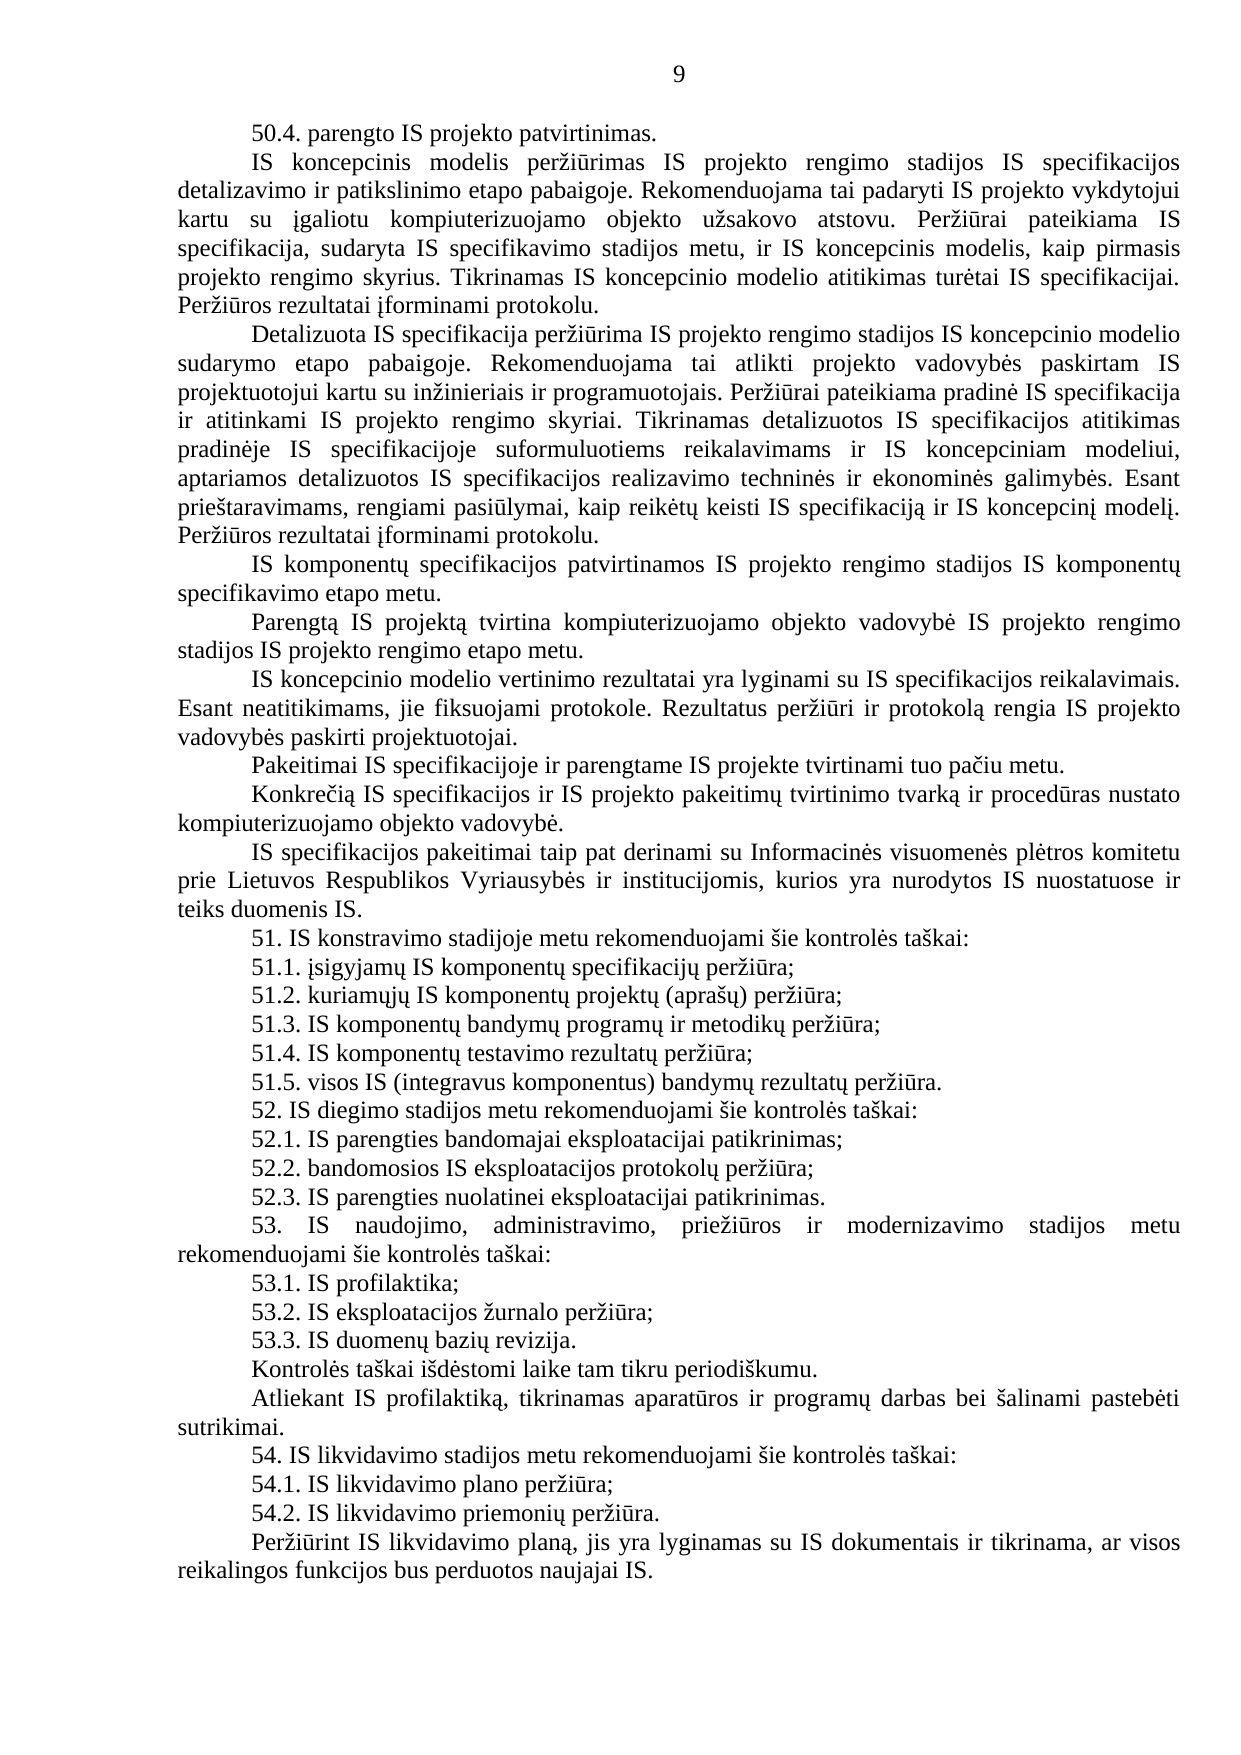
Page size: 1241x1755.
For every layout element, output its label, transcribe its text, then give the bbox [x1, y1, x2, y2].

text Peržiūrint IS likvidavimo planą, jis yra lyginamas su IS dokumentais ir tikrinama, ar visos reikalingos funkcijos bus perduotos naujajai IS. [177, 1527, 1181, 1584]
text 53.1. IS profilaktika; [177, 1268, 1181, 1297]
text Pakeitimai IS specifikacijoje ir parengtame IS projekte tvirtinami tuo pačiu metu. [177, 751, 1181, 779]
text IS koncepcinio modelio vertinimo rezultatai yra lyginami su IS specifikacijos reikalavimais. Esant neatitikimams, jie fiksuojami protokole. Rezultatus peržiūri ir protokolą rengia IS projekto vadovybės paskirti projektuotojai. [177, 664, 1181, 751]
text 52.1. IS parengties bandomajai eksploatacijai patikrinimas; [177, 1124, 1181, 1153]
text Detalizuota IS specifikacija peržiūrima IS projekto rengimo stadijos IS koncepcinio modelio sudarymo etapo pabaigoje. Rekomenduojama tai atlikti projekto vadovybės paskirtam IS projektuotojui kartu su inžinieriais ir programuotojais. Peržiūrai pateikiama pradinė IS specifikacija ir atitinkami IS projekto rengimo skyriai. Tikrinamas detalizuotos IS specifikacijos atitikimas pradinėje IS specifikacijoje suformuluotiems reikalavimams ir IS koncepciniam modeliui, aptariamos detalizuotos IS specifikacijos realizavimo techninės ir ekonominės galimybės. Esant prieštaravimams, rengiami pasiūlymai, kaip reikėtų keisti IS specifikaciją ir IS koncepcinį modelį. Peržiūros rezultatai įforminami protokolu. [177, 319, 1181, 549]
text Konkrečią IS specifikacijos ir IS projekto pakeitimų tvirtinimo tvarką ir procedūras nustato kompiuterizuojamo objekto vadovybė. [177, 779, 1181, 837]
text 54.2. IS likvidavimo priemonių peržiūra. [177, 1498, 1181, 1527]
text 52. IS diegimo stadijos metu rekomenduojami šie kontrolės taškai: [177, 1096, 1181, 1124]
text 53. IS naudojimo, administravimo, priežiūros ir modernizavimo stadijos metu rekomenduojami šie kontrolės taškai: [177, 1211, 1181, 1268]
text 52.3. IS parengties nuolatinei eksploatacijai patikrinimas. [177, 1182, 1181, 1211]
text 53.3. IS duomenų bazių revizija. [177, 1326, 1181, 1354]
text 53.2. IS eksploatacijos žurnalo peržiūra; [177, 1297, 1181, 1326]
text 50.4. parengto IS projekto patvirtinimas. [177, 118, 1181, 147]
text 51.1. įsigyjamų IS komponentų specifikacijų peržiūra; [177, 952, 1181, 981]
text IS specifikacijos pakeitimai taip pat derinami su Informacinės visuomenės plėtros komitetu prie Lietuvos Respublikos Vyriausybės ir institucijomis, kurios yra nurodytos IS nuostatuose ir teiks duomenis IS. [177, 837, 1181, 923]
text IS koncepcinis modelis peržiūrimas IS projekto rengimo stadijos IS specifikacijos detalizavimo ir patikslinimo etapo pabaigoje. Rekomenduojama tai padaryti IS projekto vykdytojui kartu su įgaliotu kompiuterizuojamo objekto užsakovo atstovu. Peržiūrai pateikiama IS specifikacija, sudaryta IS specifikavimo stadijos metu, ir IS koncepcinis modelis, kaip pirmasis projekto rengimo skyrius. Tikrinamas IS koncepcinio modelio atitikimas turėtai IS specifikacijai. Peržiūros rezultatai įforminami protokolu. [177, 147, 1181, 319]
text 51.4. IS komponentų testavimo rezultatų peržiūra; [177, 1038, 1181, 1067]
text 51. IS konstravimo stadijoje metu rekomenduojami šie kontrolės taškai: [177, 923, 1181, 952]
text Parengtą IS projektą tvirtina kompiuterizuojamo objekto vadovybė IS projekto rengimo stadijos IS projekto rengimo etapo metu. [177, 607, 1181, 664]
text IS komponentų specifikacijos patvirtinamos IS projekto rengimo stadijos IS komponentų specifikavimo etapo metu. [177, 549, 1181, 607]
text 51.2. kuriamųjų IS komponentų projektų (aprašų) peržiūra; [177, 981, 1181, 1009]
text 54.1. IS likvidavimo plano peržiūra; [177, 1469, 1181, 1498]
text 52.2. bandomosios IS eksploatacijos protokolų peržiūra; [177, 1153, 1181, 1182]
text Atliekant IS profilaktiką, tikrinamas aparatūros ir programų darbas bei šalinami pastebėti sutrikimai. [177, 1383, 1181, 1441]
text 51.3. IS komponentų bandymų programų ir metodikų peržiūra; [177, 1009, 1181, 1038]
text Kontrolės taškai išdėstomi laike tam tikru periodiškumu. [177, 1354, 1181, 1383]
text 51.5. visos IS (integravus komponentus) bandymų rezultatų peržiūra. [177, 1067, 1181, 1096]
text 54. IS likvidavimo stadijos metu rekomenduojami šie kontrolės taškai: [177, 1441, 1181, 1469]
